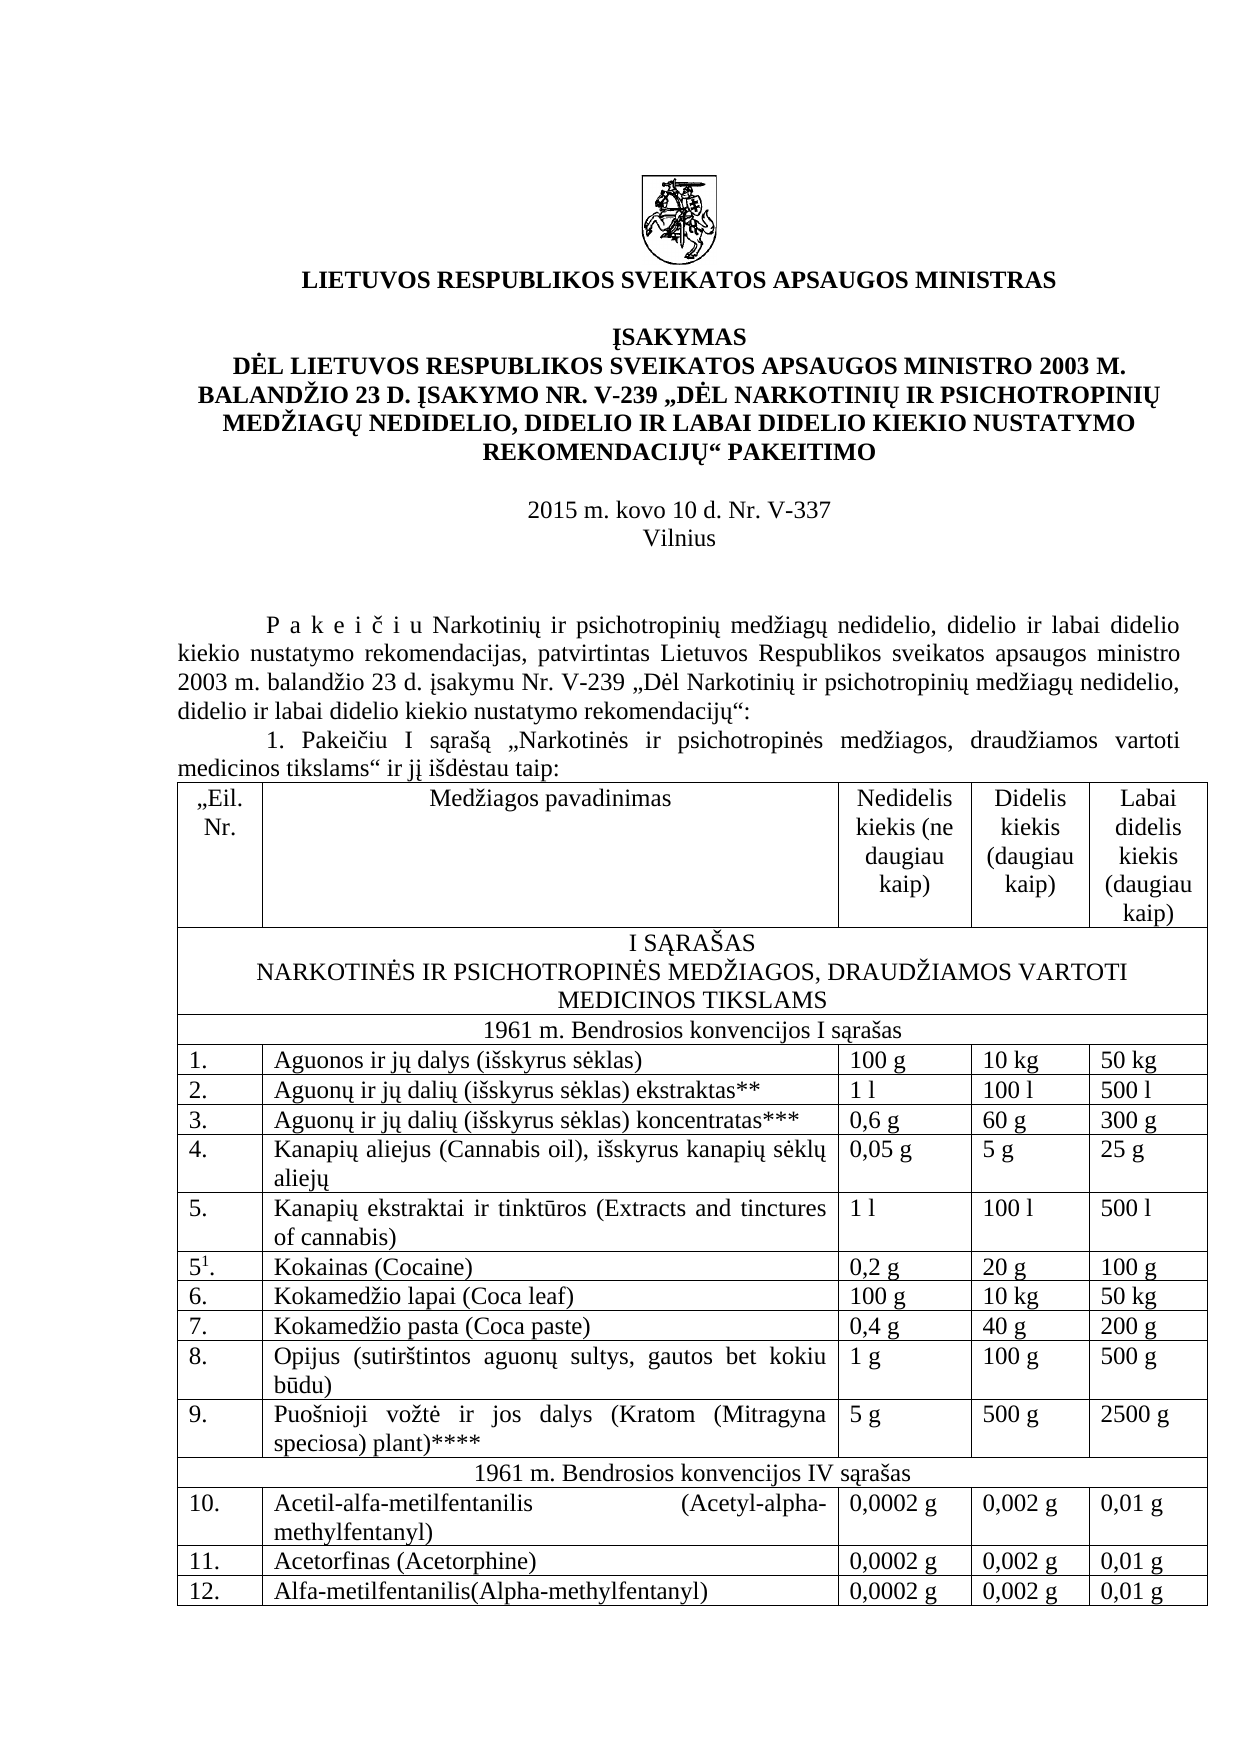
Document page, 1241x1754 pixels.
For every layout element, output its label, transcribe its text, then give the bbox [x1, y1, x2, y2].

table_header Labai didelis kiekis (daugiau kaip) [1090, 783, 1207, 927]
table_cell 0,0002 g [839, 1488, 971, 1545]
text ĮSAKYMAS [177, 322, 1181, 351]
table_cell 200 g [1090, 1311, 1207, 1340]
table_cell 100 g [839, 1281, 971, 1310]
table_cell 0,2 g [839, 1252, 971, 1280]
table_cell 1 l [839, 1193, 971, 1251]
table_cell 100 g [1090, 1252, 1207, 1280]
table_cell 2500 g [1090, 1400, 1207, 1457]
table_cell 0,002 g [972, 1576, 1089, 1605]
table_cell 0,6 g [839, 1105, 971, 1133]
table_cell 25 g [1090, 1135, 1207, 1192]
table_cell 0,01 g [1090, 1488, 1207, 1545]
table_cell Aguonų ir jų dalių (išskyrus sėklas) ekstraktas** [263, 1075, 838, 1104]
table_cell 0,4 g [839, 1311, 971, 1340]
table_header Nedidelis kiekis (ne daugiau kaip) [839, 783, 971, 927]
table_cell 7. [178, 1311, 262, 1340]
table_cell 4. [178, 1135, 262, 1192]
table_cell 500 l [1090, 1075, 1207, 1104]
table_cell 0,002 g [972, 1546, 1089, 1575]
table_cell 100 g [972, 1341, 1089, 1398]
table_cell 20 g [972, 1252, 1089, 1280]
table_cell Acetil-alfa-metilfentanilis (Acetyl-alpha-methylfentanyl) [263, 1488, 838, 1545]
table_cell 1961 m. Bendrosios konvencijos IV sąrašas [178, 1458, 1207, 1487]
text Vilnius [177, 523, 1181, 552]
table_header Didelis kiekis (daugiau kaip) [972, 783, 1089, 927]
table_cell Puošnioji vožtė ir jos dalys (Kratom (Mitragyna speciosa) plant)**** [263, 1400, 838, 1457]
table_cell 5. [178, 1193, 262, 1251]
table_cell 40 g [972, 1311, 1089, 1340]
table_cell 12. [178, 1576, 262, 1605]
text P a k e i č i u Narkotinių ir psichotropinių medžiagų nedidelio, didelio ir labai didelio kiekio nustatymo rekomendacijas, patvirtintas Lietuvos Respublikos sveikatos apsaugos ministro 2003 m. balandžio 23 d. įsakymu Nr. V-239 „Dėl Narkotinių ir psichotropinių medžiagų nedidelio, didelio ir labai didelio kiekio nustatymo rekomendacijų“: [177, 610, 1181, 725]
table_cell Kokamedžio lapai (Coca leaf) [263, 1281, 838, 1310]
table_cell Kokainas (Cocaine) [263, 1252, 838, 1280]
text DĖL LIETUVOS RESPUBLIKOS SVEIKATOS APSAUGOS MINISTRO 2003 M. BALANDŽIO 23 D. ĮSAKYMO NR. V-239 „DĖL Narkotinių ir psichotropinių medžiagų NEDIDELIO, DIDELIO IR LABAI DIDELIO KIEKIO NUSTATYMO REKOMENDACIJŲ“ PAKEITIMO [177, 351, 1181, 466]
table_cell 5 g [972, 1135, 1089, 1192]
table_cell Alfa-metilfentanilis(Alpha-methylfentanyl) [263, 1576, 838, 1605]
table_cell Aguonų ir jų dalių (išskyrus sėklas) koncentratas*** [263, 1105, 838, 1133]
table_cell 9. [178, 1400, 262, 1457]
table_cell Opijus (sutirštintos aguonų sultys, gautos bet kokiu būdu) [263, 1341, 838, 1398]
table_cell Acetorfinas (Acetorphine) [263, 1546, 838, 1575]
table_cell 0,0002 g [839, 1546, 971, 1575]
table_cell 10. [178, 1488, 262, 1545]
table_cell 11. [178, 1546, 262, 1575]
table_cell 1 l [839, 1075, 971, 1104]
text 1. Pakeičiu I sąrašą „Narkotinės ir psichotropinės medžiagos, draudžiamos vartoti medicinos tikslams“ ir jį išdėstau taip: [177, 725, 1181, 782]
table_cell 500 l [1090, 1193, 1207, 1251]
table_cell 3. [178, 1105, 262, 1133]
table_cell 5 g [839, 1400, 971, 1457]
table_cell 50 kg [1090, 1045, 1207, 1074]
table_cell 0,002 g [972, 1488, 1089, 1545]
table_cell 300 g [1090, 1105, 1207, 1133]
table_cell 1961 m. Bendrosios konvencijos I sąrašas [178, 1015, 1207, 1044]
table_cell 60 g [972, 1105, 1089, 1133]
table_cell 500 g [1090, 1341, 1207, 1398]
text 2015 m. kovo 10 d. Nr. V-337 [177, 495, 1181, 523]
table_cell 1. [178, 1045, 262, 1074]
text LIETUVOS RESPUBLIKOS SVEIKATOS APSAUGOS MINISTRAS [177, 265, 1181, 293]
table_cell Kanapių aliejus (Cannabis oil), išskyrus kanapių sėklų aliejų [263, 1135, 838, 1192]
table_cell 100 g [839, 1045, 971, 1074]
table_cell Aguonos ir jų dalys (išskyrus sėklas) [263, 1045, 838, 1074]
table_header „Eil.Nr. [178, 783, 262, 927]
table_cell 100 l [972, 1193, 1089, 1251]
table_cell I SĄRAŠAS NARKOTINĖS IR PSICHOTROPINĖS MEDŽIAGOS, DRAUDŽIAMOS VARTOTI MEDICINOS TIKSLAMS [178, 928, 1207, 1014]
table_cell 0,05 g [839, 1135, 971, 1192]
table_cell 0,01 g [1090, 1546, 1207, 1575]
table_cell 0,01 g [1090, 1576, 1207, 1605]
table_cell 10 kg [972, 1045, 1089, 1074]
table_cell 500 g [972, 1400, 1089, 1457]
table_cell 1 g [839, 1341, 971, 1398]
table_header Medžiagos pavadinimas [263, 783, 838, 927]
table_cell 2. [178, 1075, 262, 1104]
table_cell Kokamedžio pasta (Coca paste) [263, 1311, 838, 1340]
table_cell 51. [178, 1252, 262, 1280]
table_cell 8. [178, 1341, 262, 1398]
table_cell Kanapių ekstraktai ir tinktūros (Extracts and tinctures of cannabis) [263, 1193, 838, 1251]
table_cell 6. [178, 1281, 262, 1310]
table_cell 50 kg [1090, 1281, 1207, 1310]
table_cell 100 l [972, 1075, 1089, 1104]
table_cell 10 kg [972, 1281, 1089, 1310]
table_cell 0,0002 g [839, 1576, 971, 1605]
